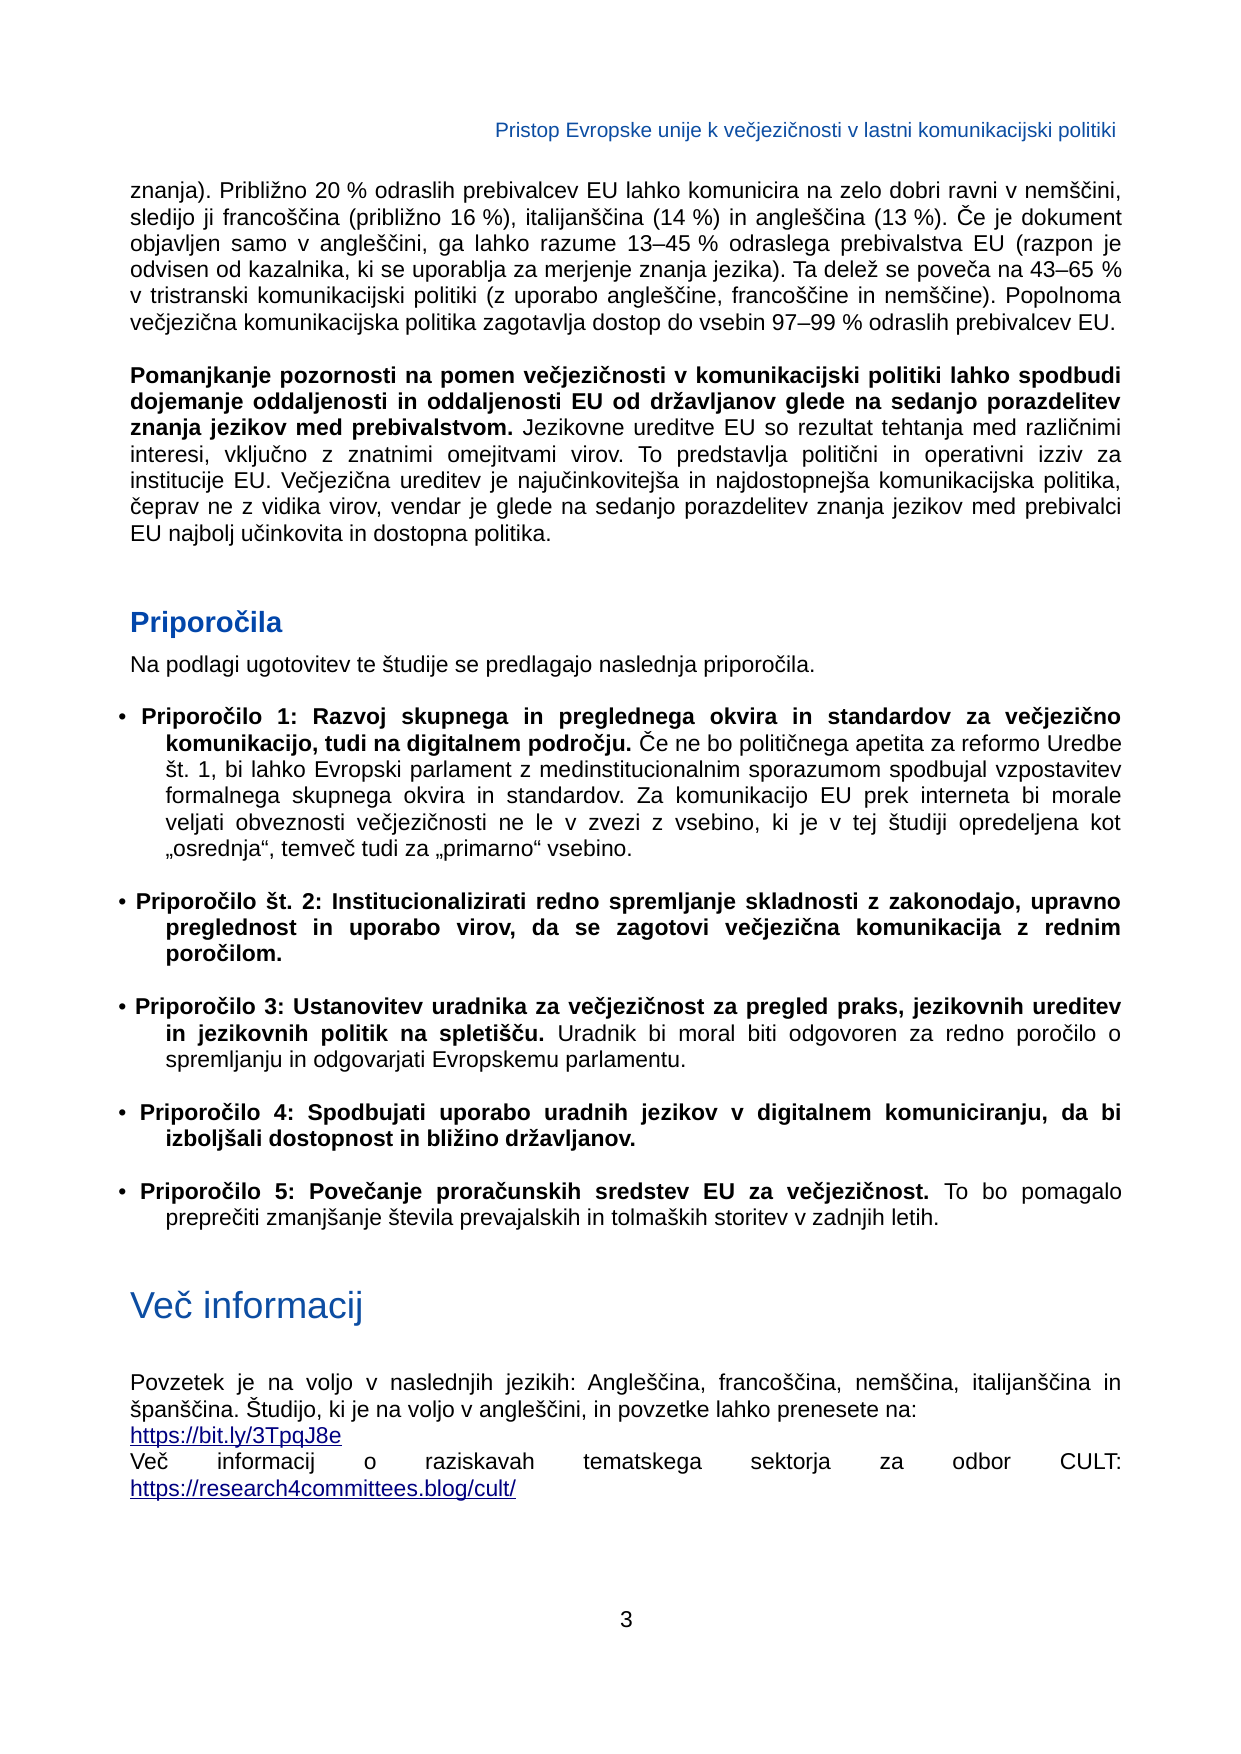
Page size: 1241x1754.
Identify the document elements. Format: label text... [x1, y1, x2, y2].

text Več informacij [130, 1283, 1122, 1326]
subtitle Priporočila [130, 605, 1122, 639]
text Več informacij o raziskavah tematskega sektorja za odbor CULT: https://research4committees.blog/cult/ [130, 1448, 1122, 1501]
text • Priporočilo 3: Ustanovitev uradnika za večjezičnost za pregled praks, jezikovnih ureditev in jezikovnih politik na spletišču. Uradnik bi moral biti odgovoren za redno poročilo o spremljanju in odgovarjati Evropskemu parlamentu. [118, 993, 1122, 1072]
text • Priporočilo št. 2: Institucionalizirati redno spremljanje skladnosti z zakonodajo, upravno preglednost in uporabo virov, da se zagotovi večjezična komunikacija z rednim poročilom. [118, 888, 1122, 967]
text • Priporočilo 5: Povečanje proračunskih sredstev EU za večjezičnost. To bo pomagalo preprečiti zmanjšanje števila prevajalskih in tolmaških storitev v zadnjih letih. [118, 1178, 1122, 1230]
text • Priporočilo 1: Razvoj skupnega in preglednega okvira in standardov za večjezično komunikacijo, tudi na digitalnem področju. Če ne bo političnega apetita za reformo Uredbe št. 1, bi lahko Evropski parlament z medinstitucionalnim sporazumom spodbujal vzpostavitev formalnega skupnega okvira in standardov. Za komunikacijo EU prek interneta bi morale veljati obveznosti večjezičnosti ne le v zvezi z vsebino, ki je v tej študiji opredeljena kot „osrednja“, temveč tudi za „primarno“ vsebino. [118, 703, 1122, 861]
text znanja). Približno 20 % odraslih prebivalcev EU lahko komunicira na zelo dobri ravni v nemščini, sledijo ji francoščina (približno 16 %), italijanščina (14 %) in angleščina (13 %). Če je dokument objavljen samo v angleščini, ga lahko razume 13–45 % odraslega prebivalstva EU (razpon je odvisen od kazalnika, ki se uporablja za merjenje znanja jezika). Ta delež se poveča na 43–65 % v tristranski komunikacijski politiki (z uporabo angleščine, francoščine in nemščine). Popolnoma večjezična komunikacijska politika zagotavlja dostop do vsebin 97–99 % odraslih prebivalcev EU. [130, 177, 1122, 335]
text https://bit.ly/3TpqJ8e [130, 1422, 1122, 1448]
text • Priporočilo 4: Spodbujati uporabo uradnih jezikov v digitalnem komuniciranju, da bi izboljšali dostopnost in bližino državljanov. [118, 1098, 1122, 1151]
text Na podlagi ugotovitev te študije se predlagajo naslednja priporočila. [130, 651, 1122, 677]
text Pomanjkanje pozornosti na pomen večjezičnosti v komunikacijski politiki lahko spodbudi dojemanje oddaljenosti in oddaljenosti EU od državljanov glede na sedanjo porazdelitev znanja jezikov med prebivalstvom. Jezikovne ureditve EU so rezultat tehtanja med različnimi interesi, vključno z znatnimi omejitvami virov. To predstavlja politični in operativni izziv za institucije EU. Večjezična ureditev je najučinkovitejša in najdostopnejša komunikacijska politika, čeprav ne z vidika virov, vendar je glede na sedanjo porazdelitev znanja jezikov med prebivalci EU najbolj učinkovita in dostopna politika. [130, 362, 1122, 546]
text Povzetek je na voljo v naslednjih jezikih: Angleščina, francoščina, nemščina, italijanščina in španščina. Študijo, ki je na voljo v angleščini, in povzetke lahko prenesete na: [130, 1369, 1122, 1422]
